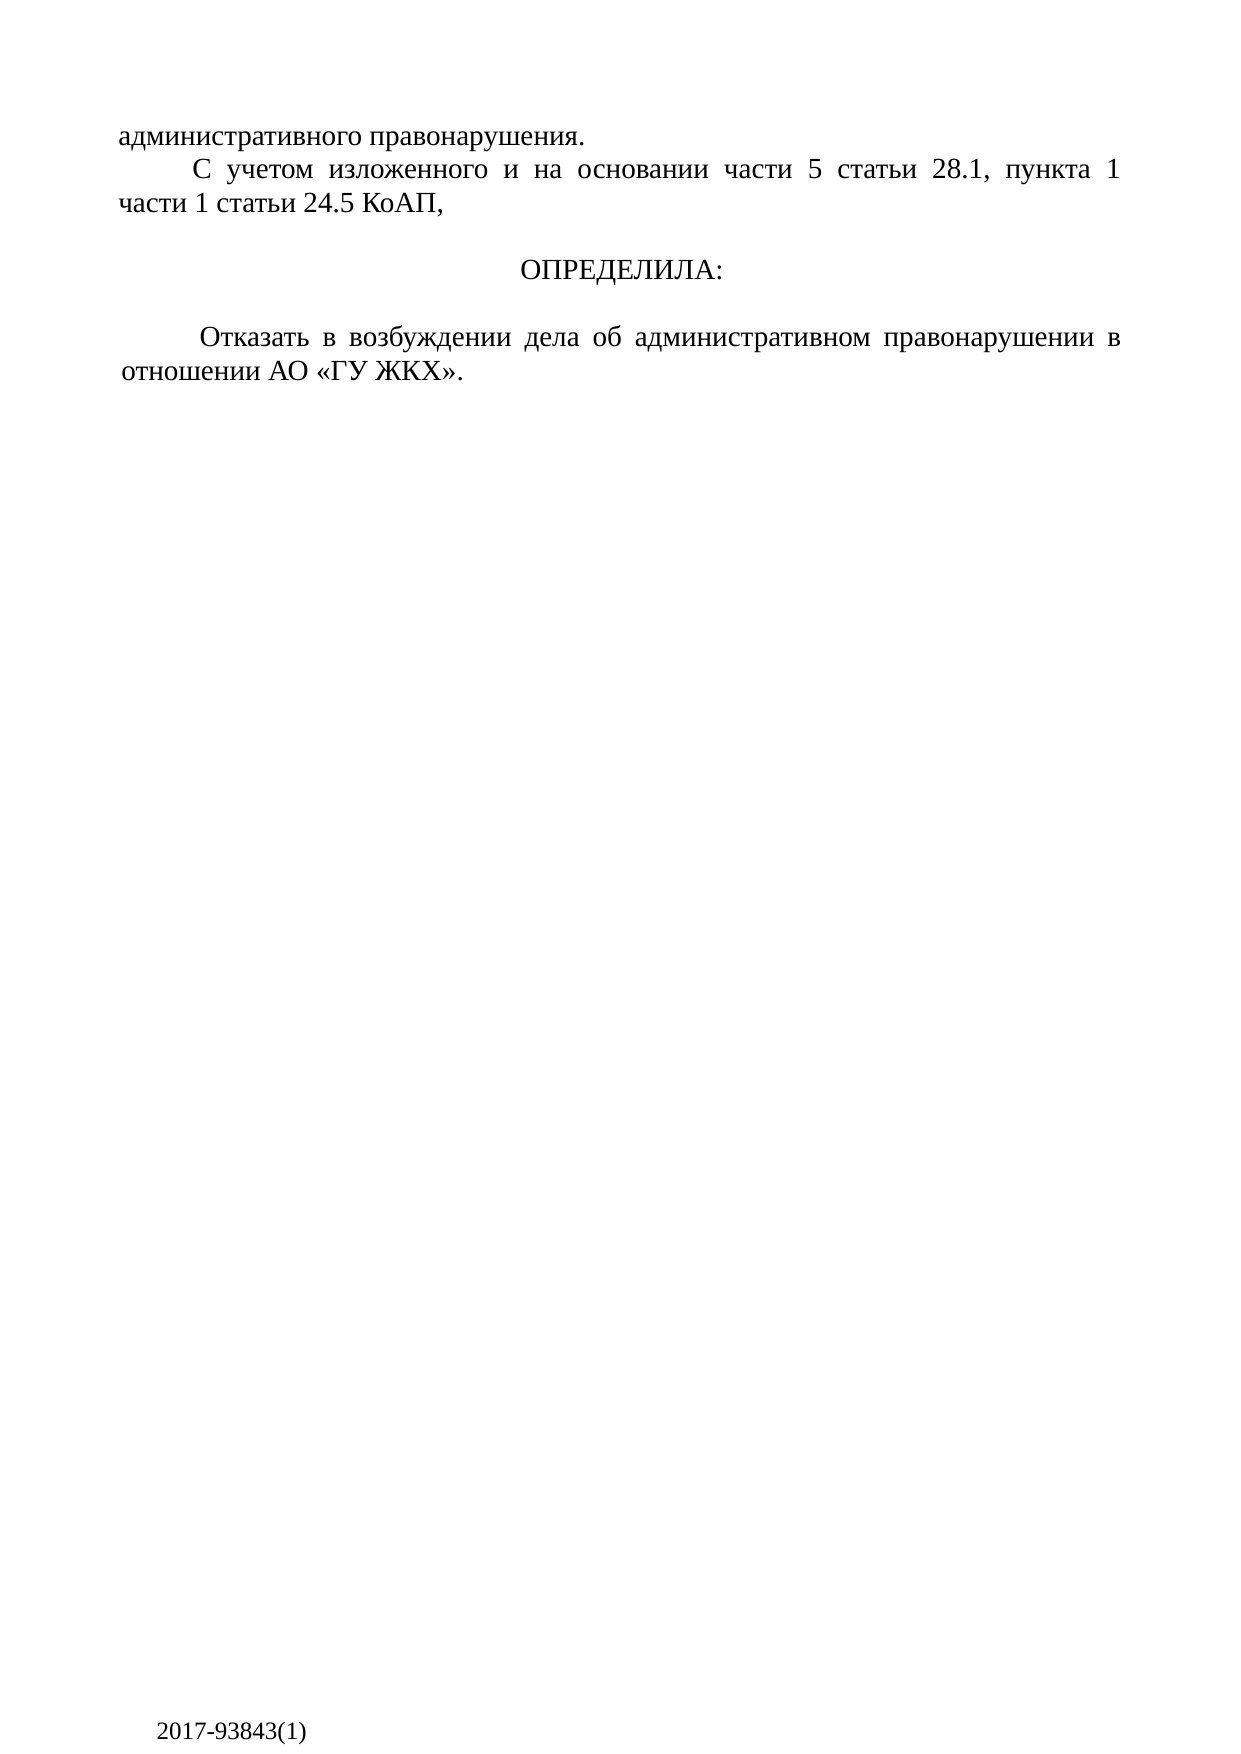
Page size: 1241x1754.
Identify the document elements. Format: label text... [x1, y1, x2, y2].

text ОПРЕДЕЛИЛА: [121, 252, 1122, 286]
text Отказать в возбуждении дела об административном правонарушении в отношении АО «ГУ ЖКХ». [121, 319, 1122, 386]
text С учетом изложенного и на основании части 5 статьи 28.1, пункта 1 части 1 статьи 24.5 КоАП, [118, 152, 1122, 219]
text административного правонарушения. [118, 118, 1122, 152]
